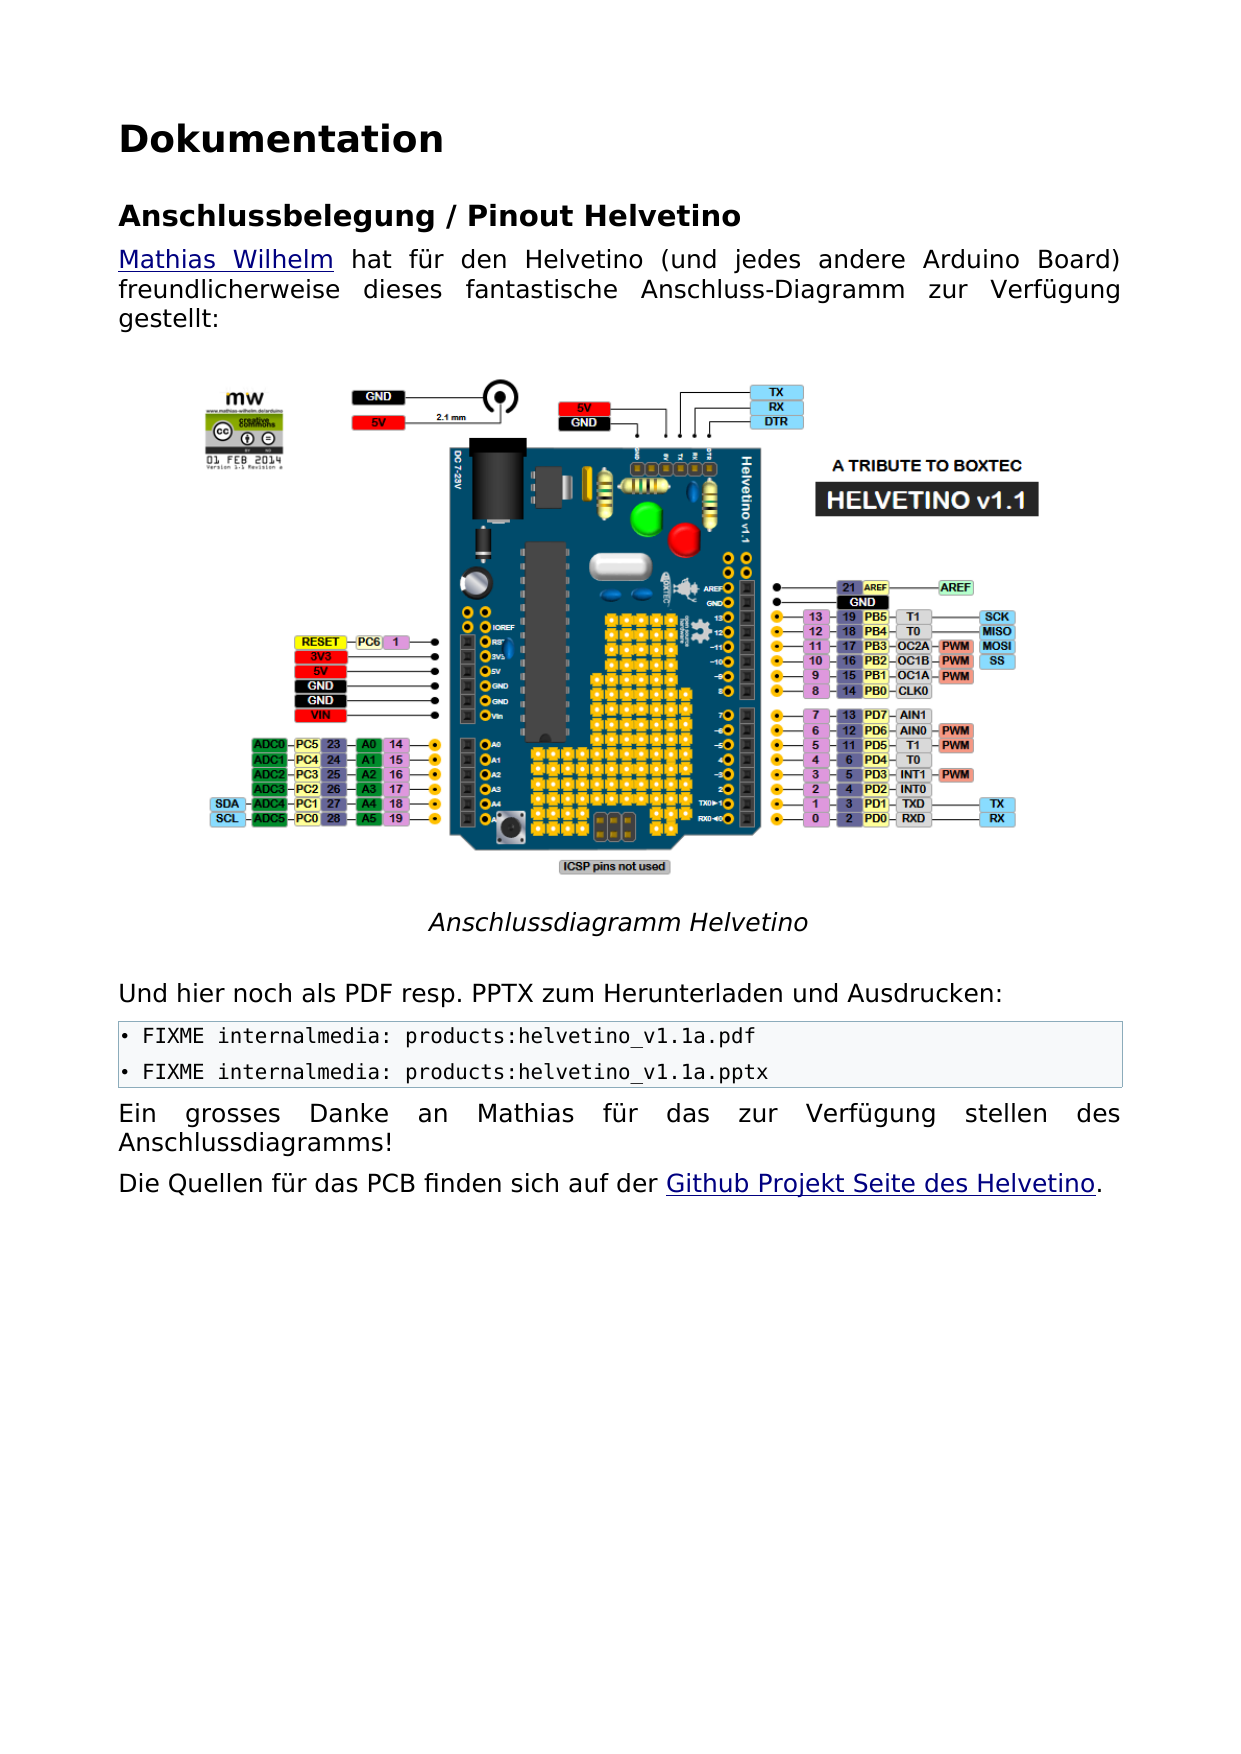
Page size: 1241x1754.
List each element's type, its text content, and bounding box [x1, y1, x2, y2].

list FIXME internalmedia: products:helvetino_v1.1a.pptx [119, 1057, 1122, 1087]
list FIXME internalmedia: products:helvetino_v1.1a.pdf [119, 1022, 1122, 1048]
text Die Quellen für das PCB finden sich auf der Github Projekt Seite des Helvetino. [118, 1170, 1122, 1199]
text Ein grosses Danke an Mathias für das zur Verfügung stellen des Anschlussdiagramms! [118, 1099, 1122, 1157]
subtitle Dokumentation [118, 118, 1122, 162]
subtitle Anschlussbelegung / Pinout Helvetino [118, 199, 1122, 233]
text Mathias Wilhelm hat für den Helvetino (und jedes andere Arduino Board) freundlicherweise dieses fantastische Anschluss-Diagramm zur Verfügung gestellt: [118, 246, 1122, 333]
text Anschlussdiagramm Helvetino [120, 909, 1120, 937]
text Und hier noch als PDF resp. PPTX zum Herunterladen und Ausdrucken: [118, 979, 1122, 1008]
picture [120, 345, 1121, 909]
